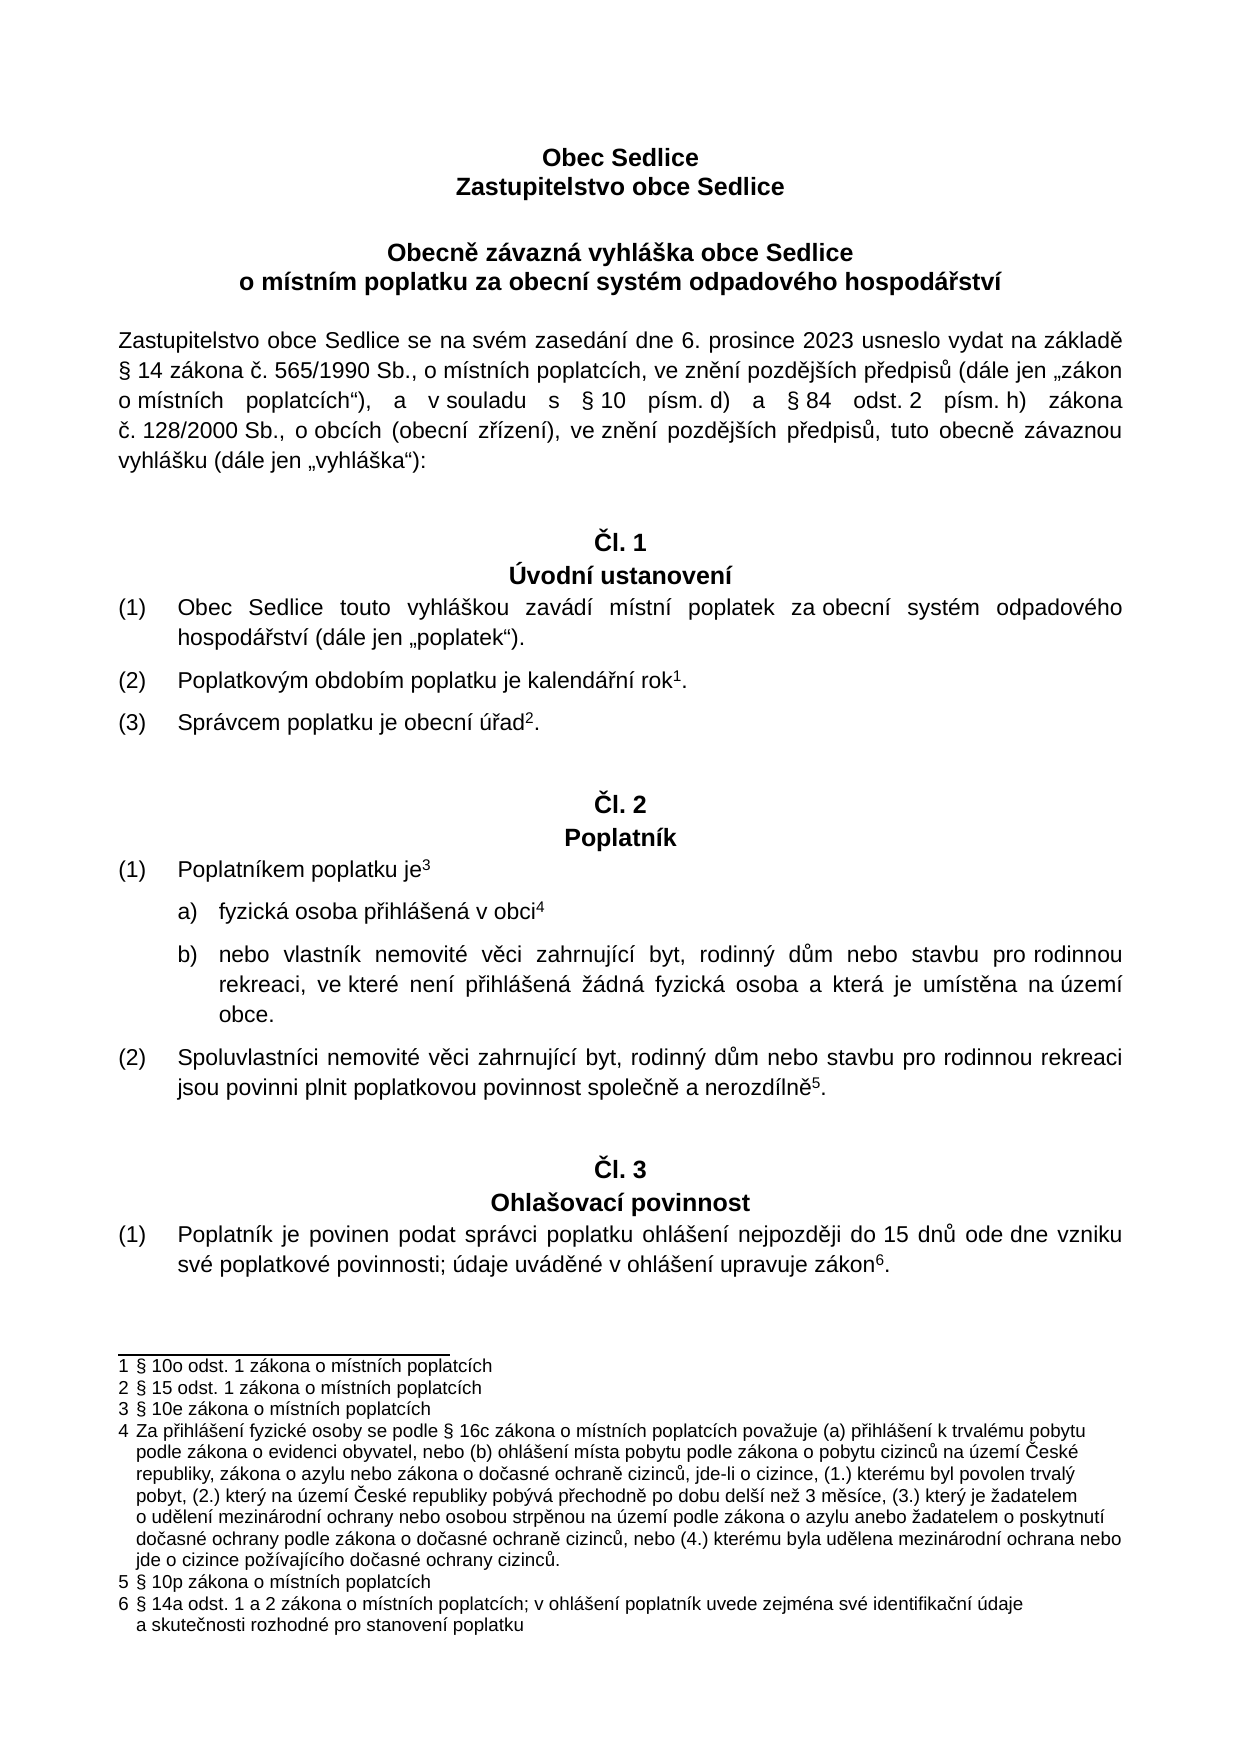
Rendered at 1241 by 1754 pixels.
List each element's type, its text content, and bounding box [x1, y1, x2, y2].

list Správcem poplatku je obecní úřad. [118, 709, 1122, 736]
subtitle Obecně závazná vyhláška obce Sedlice o místním poplatku za obecní systém odpadového hospodářství [118, 238, 1122, 295]
list § 10p zákona o místních poplatcích [118, 1571, 1122, 1592]
list § 14a odst. 1 a 2 zákona o místních poplatcích; v ohlášení poplatník uvede zejména své identifikační údaje a skutečnosti rozhodné pro stanovení poplatku [118, 1592, 1122, 1635]
list Poplatník je povinen podat správci poplatku ohlášení nejpozději do 15 dnů ode dne vzniku své poplatkové povinnosti; údaje uváděné v ohlášení upravuje zákon. [118, 1221, 1122, 1277]
text Zastupitelstvo obce Sedlice se na svém zasedání dne 6. prosince 2023 usneslo vydat na základě § 14 zákona č. 565/1990 Sb., o místních poplatcích, ve znění pozdějších předpisů (dále jen „zákon o místních poplatcích“), a v souladu s § 10 písm. d) a § 84 odst. 2 písm. h) zákona č. 128/2000 Sb., o obcích (obecní zřízení), ve znění pozdějších předpisů, tuto obecně závaznou vyhlášku (dále jen „vyhláška“): [118, 327, 1122, 474]
list § 10e zákona o místních poplatcích [118, 1398, 1122, 1420]
list Poplatníkem poplatku je [118, 856, 1122, 882]
list Poplatkovým obdobím poplatku je kalendářní rok. [118, 667, 1122, 693]
list Spoluvlastníci nemovité věci zahrnující byt, rodinný dům nebo stavbu pro rodinnou rekreaci jsou povinni plnit poplatkovou povinnost společně a nerozdílně. [118, 1044, 1122, 1101]
list § 15 odst. 1 zákona o místních poplatcích [118, 1377, 1122, 1398]
list Za přihlášení fyzické osoby se podle § 16c zákona o místních poplatcích považuje (a) přihlášení k trvalému pobytu podle zákona o evidenci obyvatel, nebo (b) ohlášení místa pobytu podle zákona o pobytu cizinců na území České republiky, zákona o azylu nebo zákona o dočasné ochraně cizinců, jde-li o cizince, (1.) kterému byl povolen trvalý pobyt, (2.) který na území České republiky pobývá přechodně po dobu delší než 3 měsíce, (3.) který je žadatelem o udělení mezinárodní ochrany nebo osobou strpěnou na území podle zákona o azylu anebo žadatelem o poskytnutí dočasné ochrany podle zákona o dočasné ochraně cizinců, nebo (4.) kterému byla udělena mezinárodní ochrana nebo jde o cizince požívajícího dočasné ochrany cizinců. [118, 1420, 1122, 1571]
subtitle Čl. 2 Poplatník [118, 789, 1122, 851]
list nebo vlastník nemovité věci zahrnující byt, rodinný dům nebo stavbu pro rodinnou rekreaci, ve které není přihlášená žádná fyzická osoba a která je umístěna na území obce. [177, 941, 1122, 1028]
list Obec Sedlice touto vyhláškou zavádí místní poplatek za obecní systém odpadového hospodářství (dále jen „poplatek“). [118, 594, 1122, 650]
list § 10o odst. 1 zákona o místních poplatcích [118, 1355, 1122, 1377]
subtitle Čl. 1 Úvodní ustanovení [118, 528, 1122, 589]
text Obec Sedlice Zastupitelstvo obce Sedlice [118, 143, 1122, 201]
subtitle Čl. 3 Ohlašovací povinnost [118, 1154, 1122, 1216]
list fyzická osoba přihlášená v obci [177, 898, 1122, 925]
